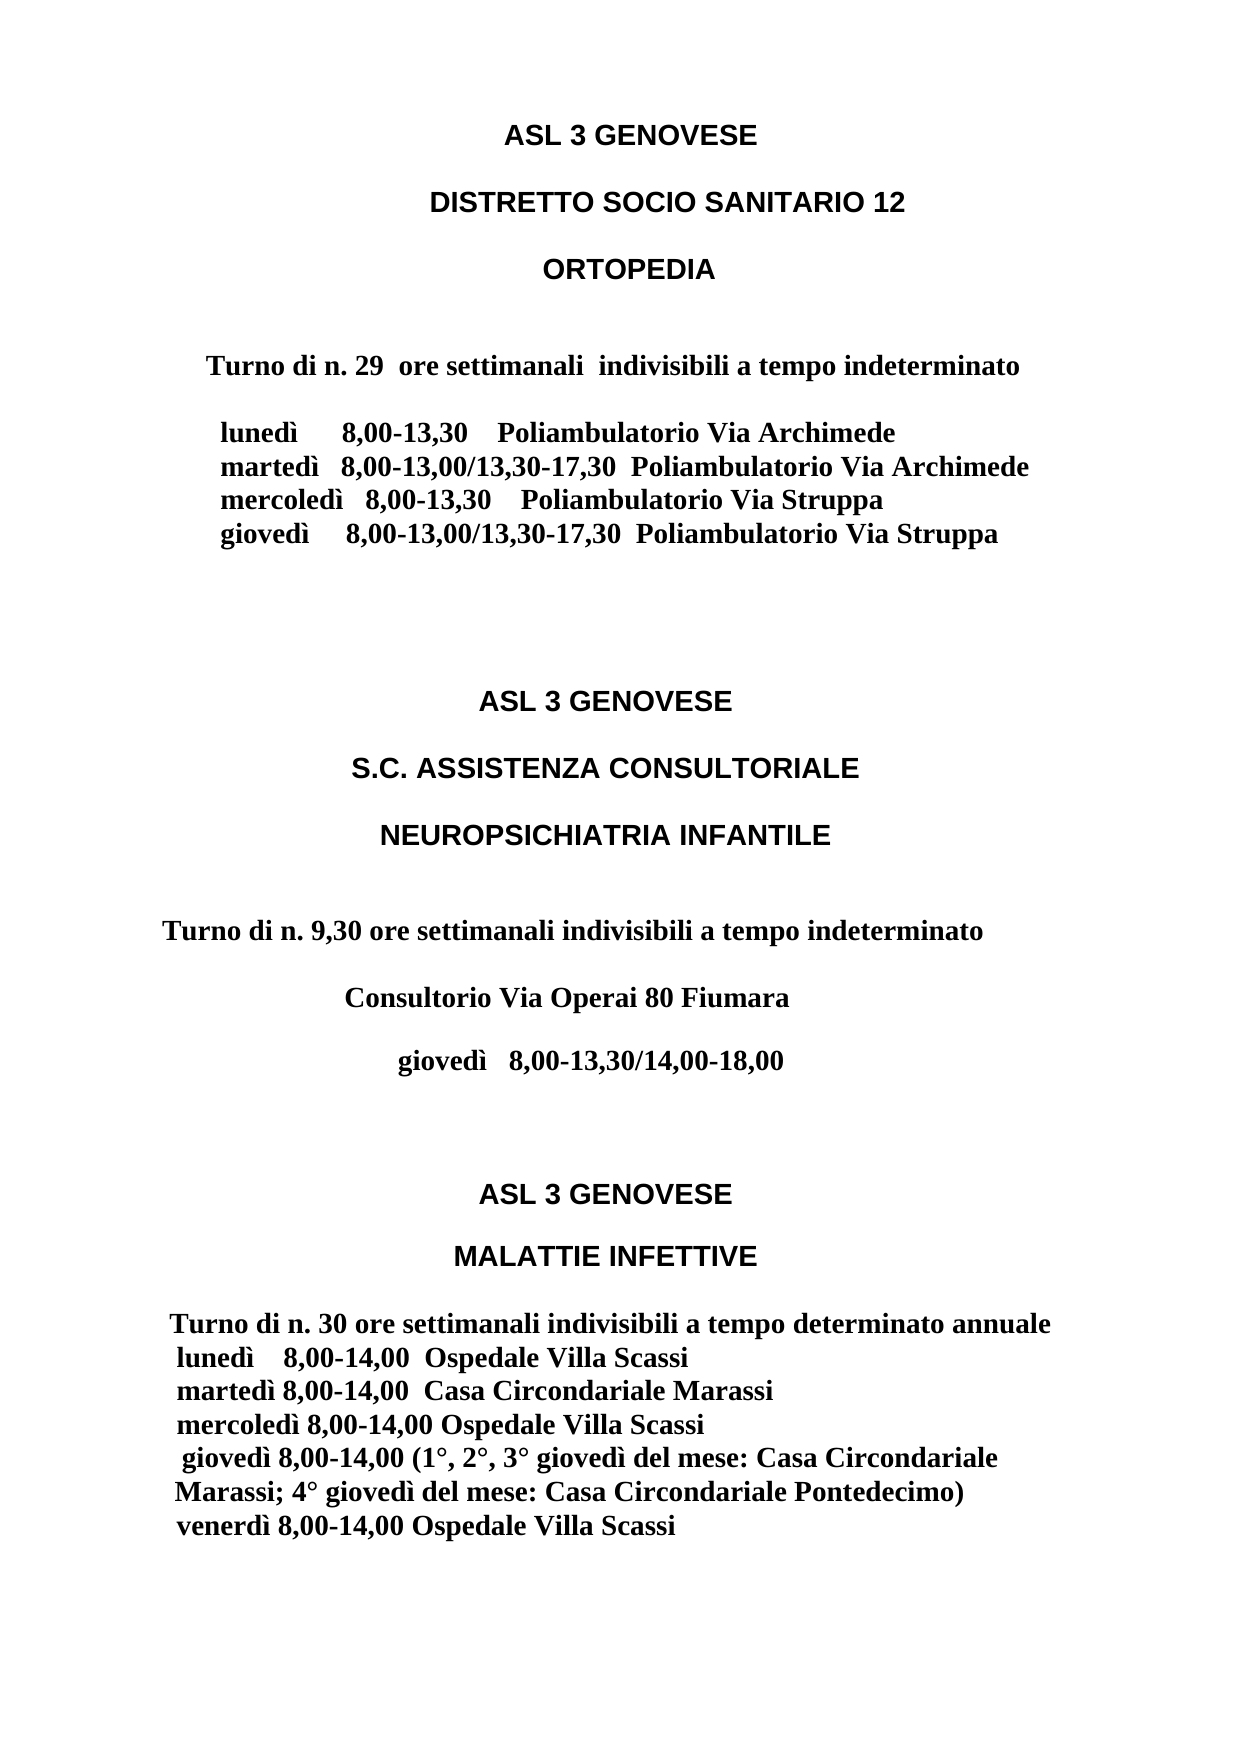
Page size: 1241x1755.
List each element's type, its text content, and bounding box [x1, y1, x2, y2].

subtitle NEUROPSICHIATRIA INFANTILE [118, 818, 1093, 851]
subtitle MALATTIE INFETTIVE [118, 1239, 1093, 1273]
text Turno di n. 30 ore settimanali indivisibili a tempo determinato annuale [118, 1306, 1093, 1340]
text Turno di n. 29 ore settimanali indivisibili a tempo indeterminato [118, 348, 1034, 382]
subtitle S.C. ASSISTENZA CONSULTORIALE [118, 751, 1093, 784]
subtitle ASL 3 GENOVESE [118, 1177, 1093, 1211]
subtitle venerdì 8,00-14,00 Ospedale Villa Scassi [118, 1508, 1093, 1541]
text mercoledì 8,00-13,30 Poliambulatorio Via Struppa [118, 482, 1034, 516]
text ASL 3 GENOVESE [413, 118, 1093, 152]
text giovedì 8,00-13,30/14,00-18,00 [118, 1043, 1034, 1076]
text giovedì 8,00-14,00 (1°, 2°, 3° giovedì del mese: Casa Circondariale Marassi; 4° giovedì del mese: Casa Circondariale Pontedecimo) [174, 1441, 1093, 1508]
text martedì 8,00-14,00 Casa Circondariale Marassi [118, 1373, 1093, 1407]
text giovedì 8,00-13,00/13,30-17,30 Poliambulatorio Via Struppa [118, 516, 1034, 549]
text lunedì 8,00-13,30 Poliambulatorio Via Archimede [118, 415, 1034, 449]
text DISTRETTO SOCIO SANITARIO 12 [413, 185, 1093, 219]
text mercoledì 8,00-14,00 Ospedale Villa Scassi [118, 1407, 1093, 1441]
subtitle Consultorio Via Operai 80 Fiumara [118, 981, 1093, 1014]
subtitle ASL 3 GENOVESE [118, 683, 1093, 717]
text ORTOPEDIA [413, 252, 1093, 286]
text Turno di n. 9,30 ore settimanali indivisibili a tempo indeterminato [118, 913, 1093, 947]
text martedì 8,00-13,00/13,30-17,30 Poliambulatorio Via Archimede [118, 449, 1034, 482]
text lunedì 8,00-14,00 Ospedale Villa Scassi [118, 1340, 1093, 1373]
